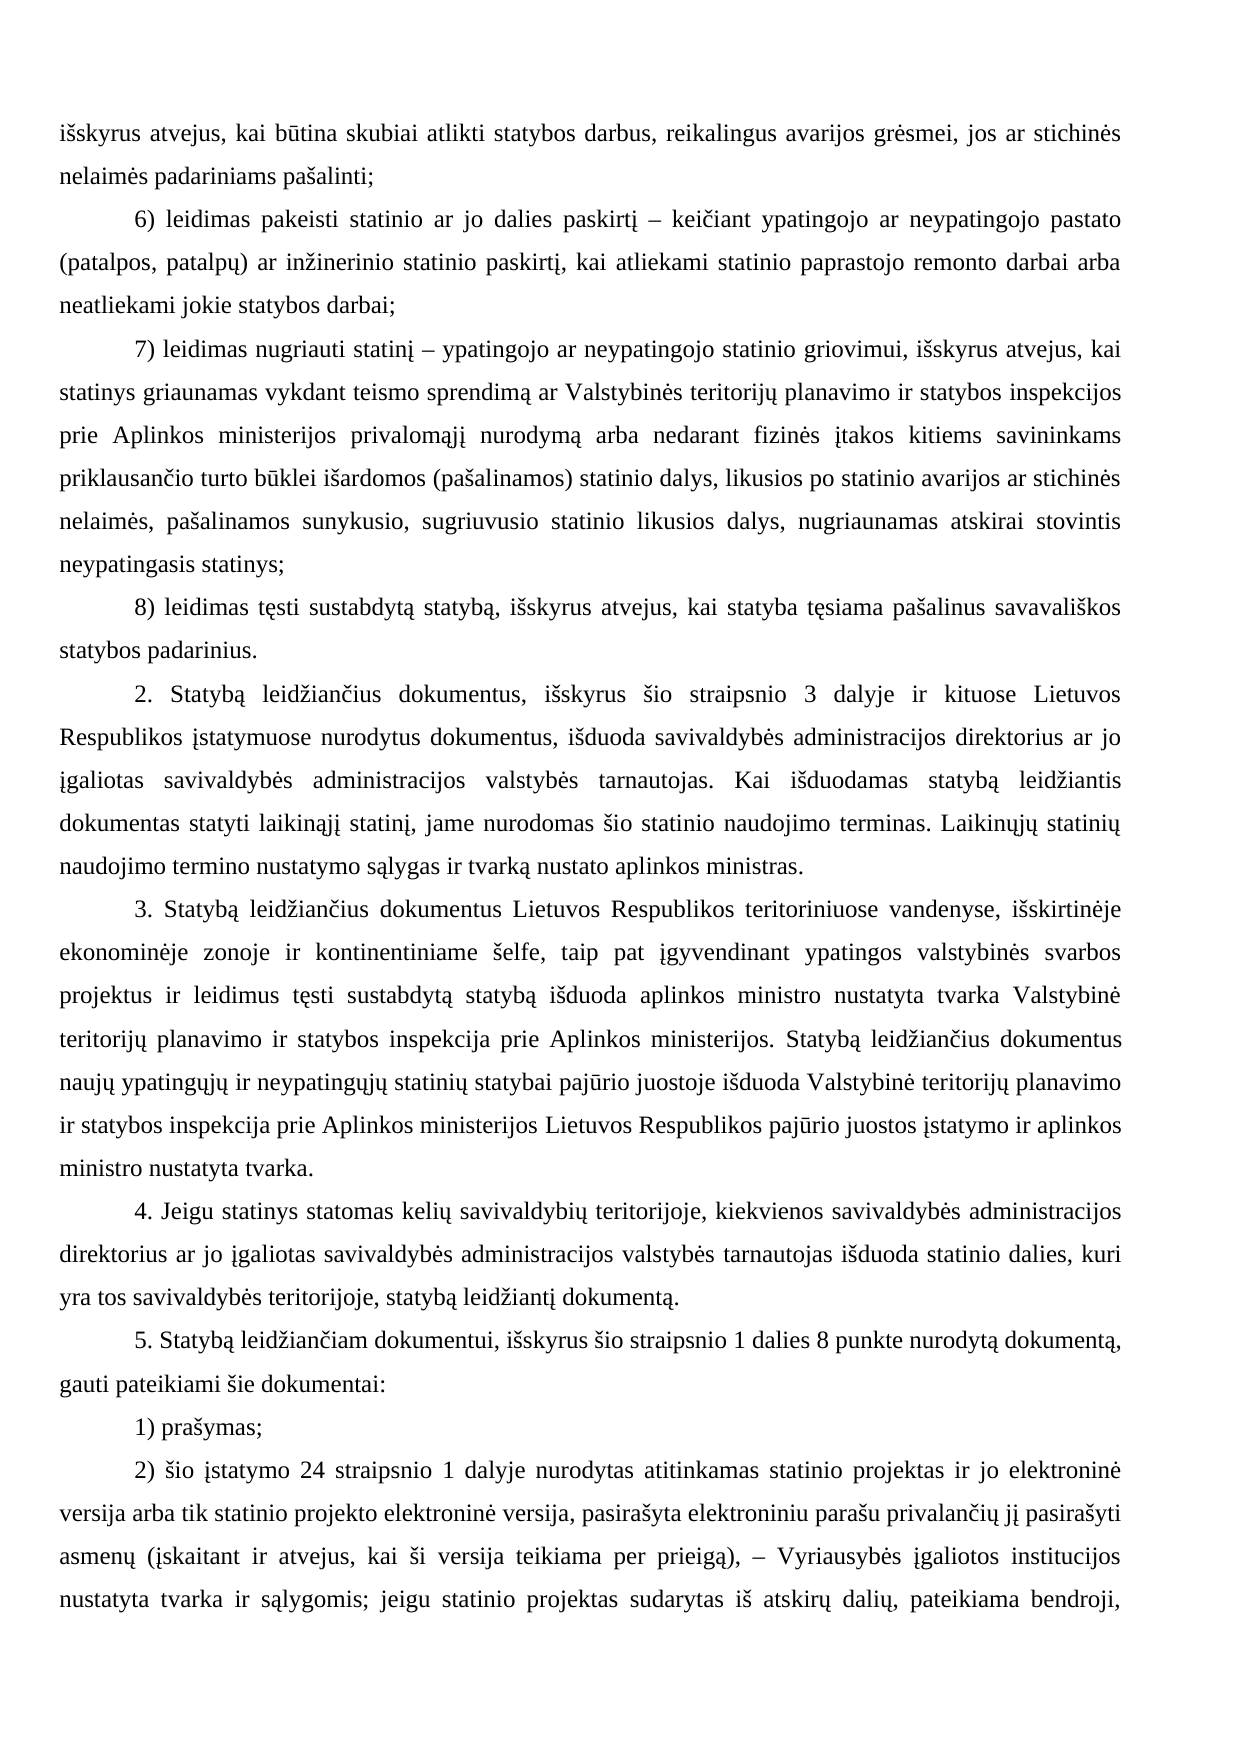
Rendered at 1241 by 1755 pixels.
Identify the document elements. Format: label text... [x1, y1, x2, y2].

text 4. Jeigu statinys statomas kelių savivaldybių teritorijoje, kiekvienos savivaldybės administracijos direktorius ar jo įgaliotas savivaldybės administracijos valstybės tarnautojas išduoda statinio dalies, kuri yra tos savivaldybės teritorijoje, statybą leidžiantį dokumentą. [59, 1196, 1122, 1311]
text 7) leidimas nugriauti statinį – ypatingojo ar neypatingojo statinio griovimui, išskyrus atvejus, kai statinys griaunamas vykdant teismo sprendimą ar Valstybinės teritorijų planavimo ir statybos inspekcijos prie Aplinkos ministerijos privalomąjį nurodymą arba nedarant fizinės įtakos kitiems savininkams priklausančio turto būklei išardomos (pašalinamos) statinio dalys, likusios po statinio avarijos ar stichinės nelaimės, pašalinamos sunykusio, sugriuvusio statinio likusios dalys, nugriaunamas atskirai stovintis neypatingasis statinys; [59, 334, 1122, 578]
text 2. Statybą leidžiančius dokumentus, išskyrus šio straipsnio 3 dalyje ir kituose Lietuvos Respublikos įstatymuose nurodytus dokumentus, išduoda savivaldybės administracijos direktorius ar jo įgaliotas savivaldybės administracijos valstybės tarnautojas. Kai išduodamas statybą leidžiantis dokumentas statyti laikinąjį statinį, jame nurodomas šio statinio naudojimo terminas. Laikinųjų statinių naudojimo termino nustatymo sąlygas ir tvarką nustato aplinkos ministras. [59, 679, 1122, 880]
text 3. Statybą leidžiančius dokumentus Lietuvos Respublikos teritoriniuose vandenyse, išskirtinėje ekonominėje zonoje ir kontinentiniame šelfe, taip pat įgyvendinant ypatingos valstybinės svarbos projektus ir leidimus tęsti sustabdytą statybą išduoda aplinkos ministro nustatyta tvarka Valstybinė teritorijų planavimo ir statybos inspekcija prie Aplinkos ministerijos. Statybą leidžiančius dokumentus naujų ypatingųjų ir neypatingųjų statinių statybai pajūrio juostoje išduoda Valstybinė teritorijų planavimo ir statybos inspekcija prie Aplinkos ministerijos Lietuvos Respublikos pajūrio juostos įstatymo ir aplinkos ministro nustatyta tvarka. [59, 894, 1122, 1182]
text 2) šio įstatymo 24 straipsnio 1 dalyje nurodytas atitinkamas statinio projektas ir jo elektroninė versija arba tik statinio projekto elektroninė versija, pasirašyta elektroniniu parašu privalančių jį pasirašyti asmenų (įskaitant ir atvejus, kai ši versija teikiama per prieigą), – Vyriausybės įgaliotos institucijos nustatyta tvarka ir sąlygomis; jeigu statinio projektas sudarytas iš atskirų dalių, pateikiama bendroji, [59, 1455, 1122, 1613]
text išskyrus atvejus, kai būtina skubiai atlikti statybos darbus, reikalingus avarijos grėsmei, jos ar stichinės nelaimės padariniams pašalinti; [59, 118, 1122, 190]
text 8) leidimas tęsti sustabdytą statybą, išskyrus atvejus, kai statyba tęsiama pašalinus savavališkos statybos padarinius. [59, 592, 1122, 664]
text 6) leidimas pakeisti statinio ar jo dalies paskirtį – keičiant ypatingojo ar neypatingojo pastato (patalpos, patalpų) ar inžinerinio statinio paskirtį, kai atliekami statinio paprastojo remonto darbai arba neatliekami jokie statybos darbai; [59, 204, 1122, 319]
text 5. Statybą leidžiančiam dokumentui, išskyrus šio straipsnio 1 dalies 8 punkte nurodytą dokumentą, gauti pateikiami šie dokumentai: [59, 1326, 1122, 1397]
text 1) prašymas; [59, 1412, 1122, 1441]
